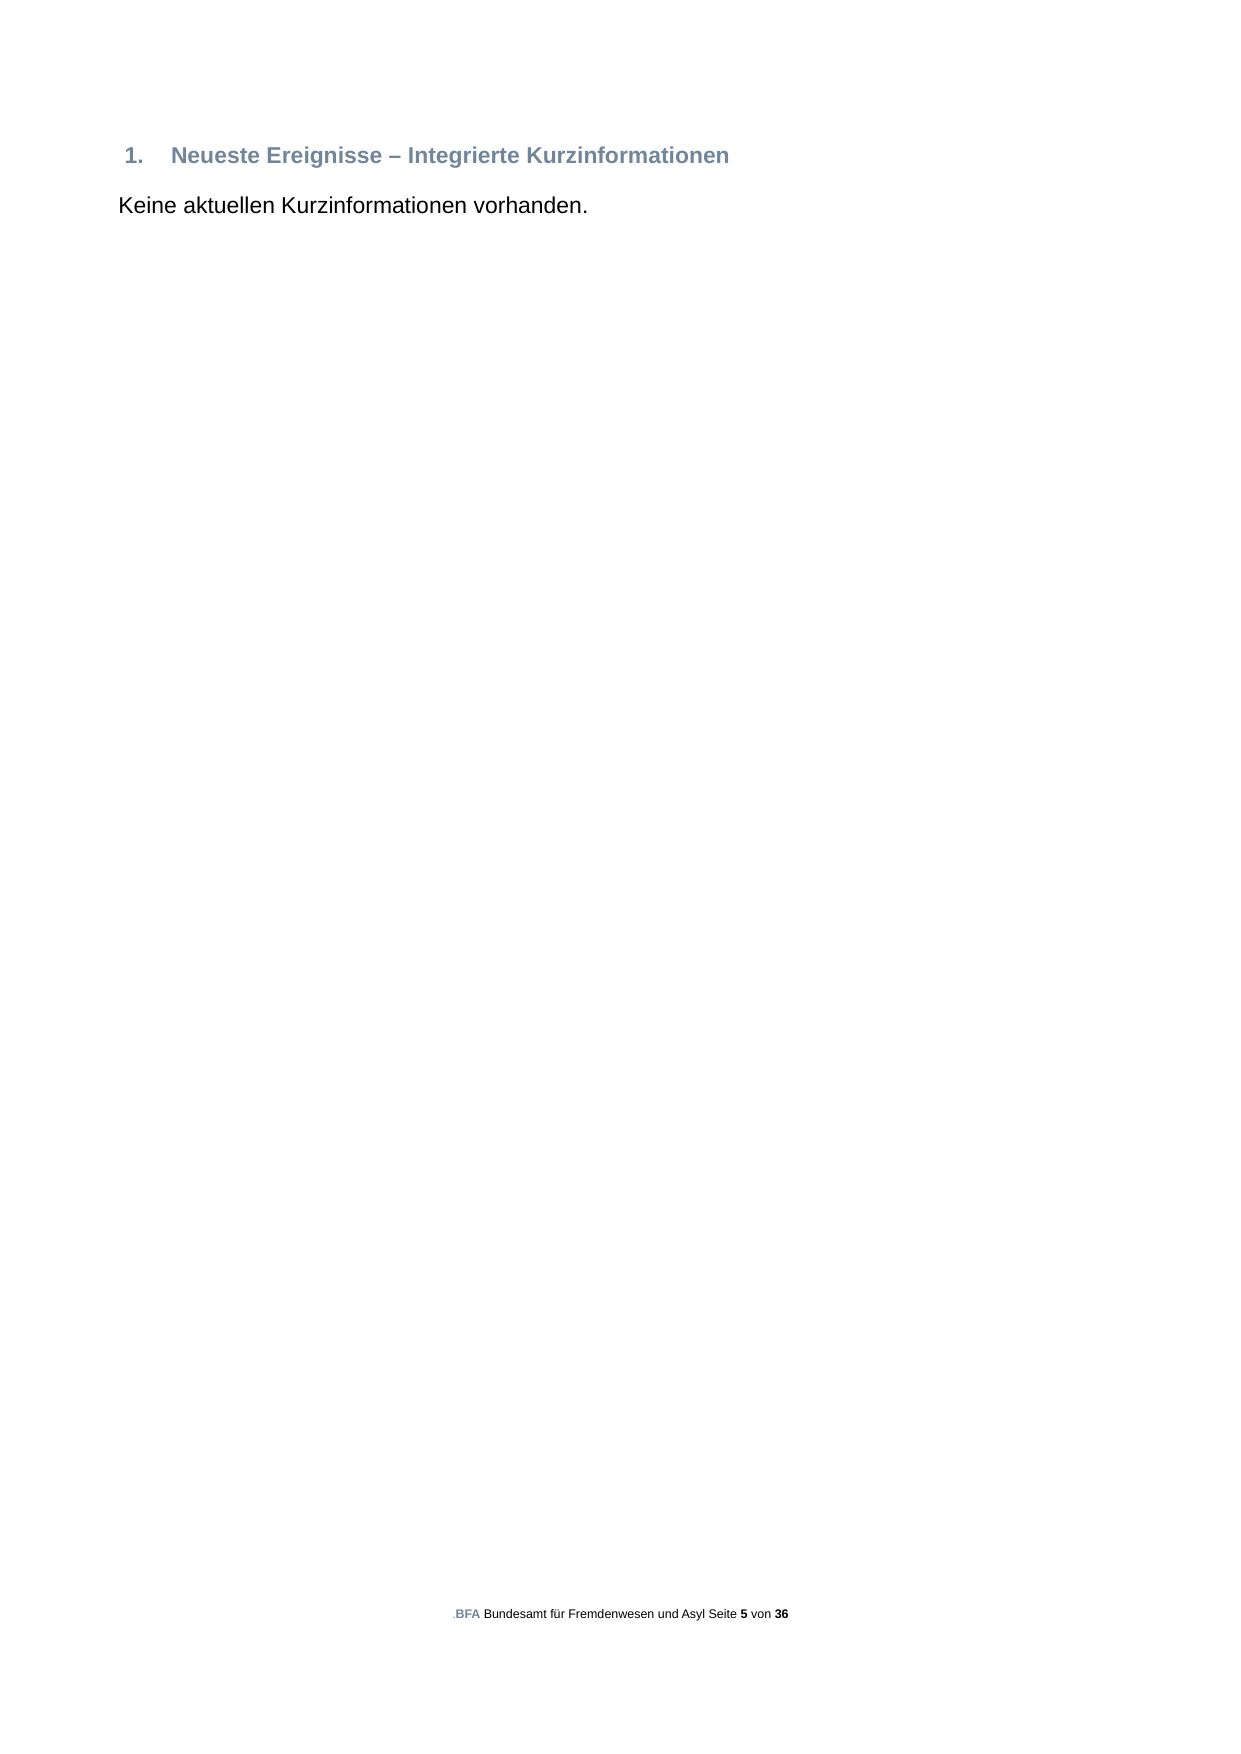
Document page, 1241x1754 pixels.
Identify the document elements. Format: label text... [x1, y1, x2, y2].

subtitle Neueste Ereignisse – Integrierte Kurzinformationen [118, 142, 1112, 168]
text Keine aktuellen Kurzinformationen vorhanden. [118, 192, 1122, 218]
